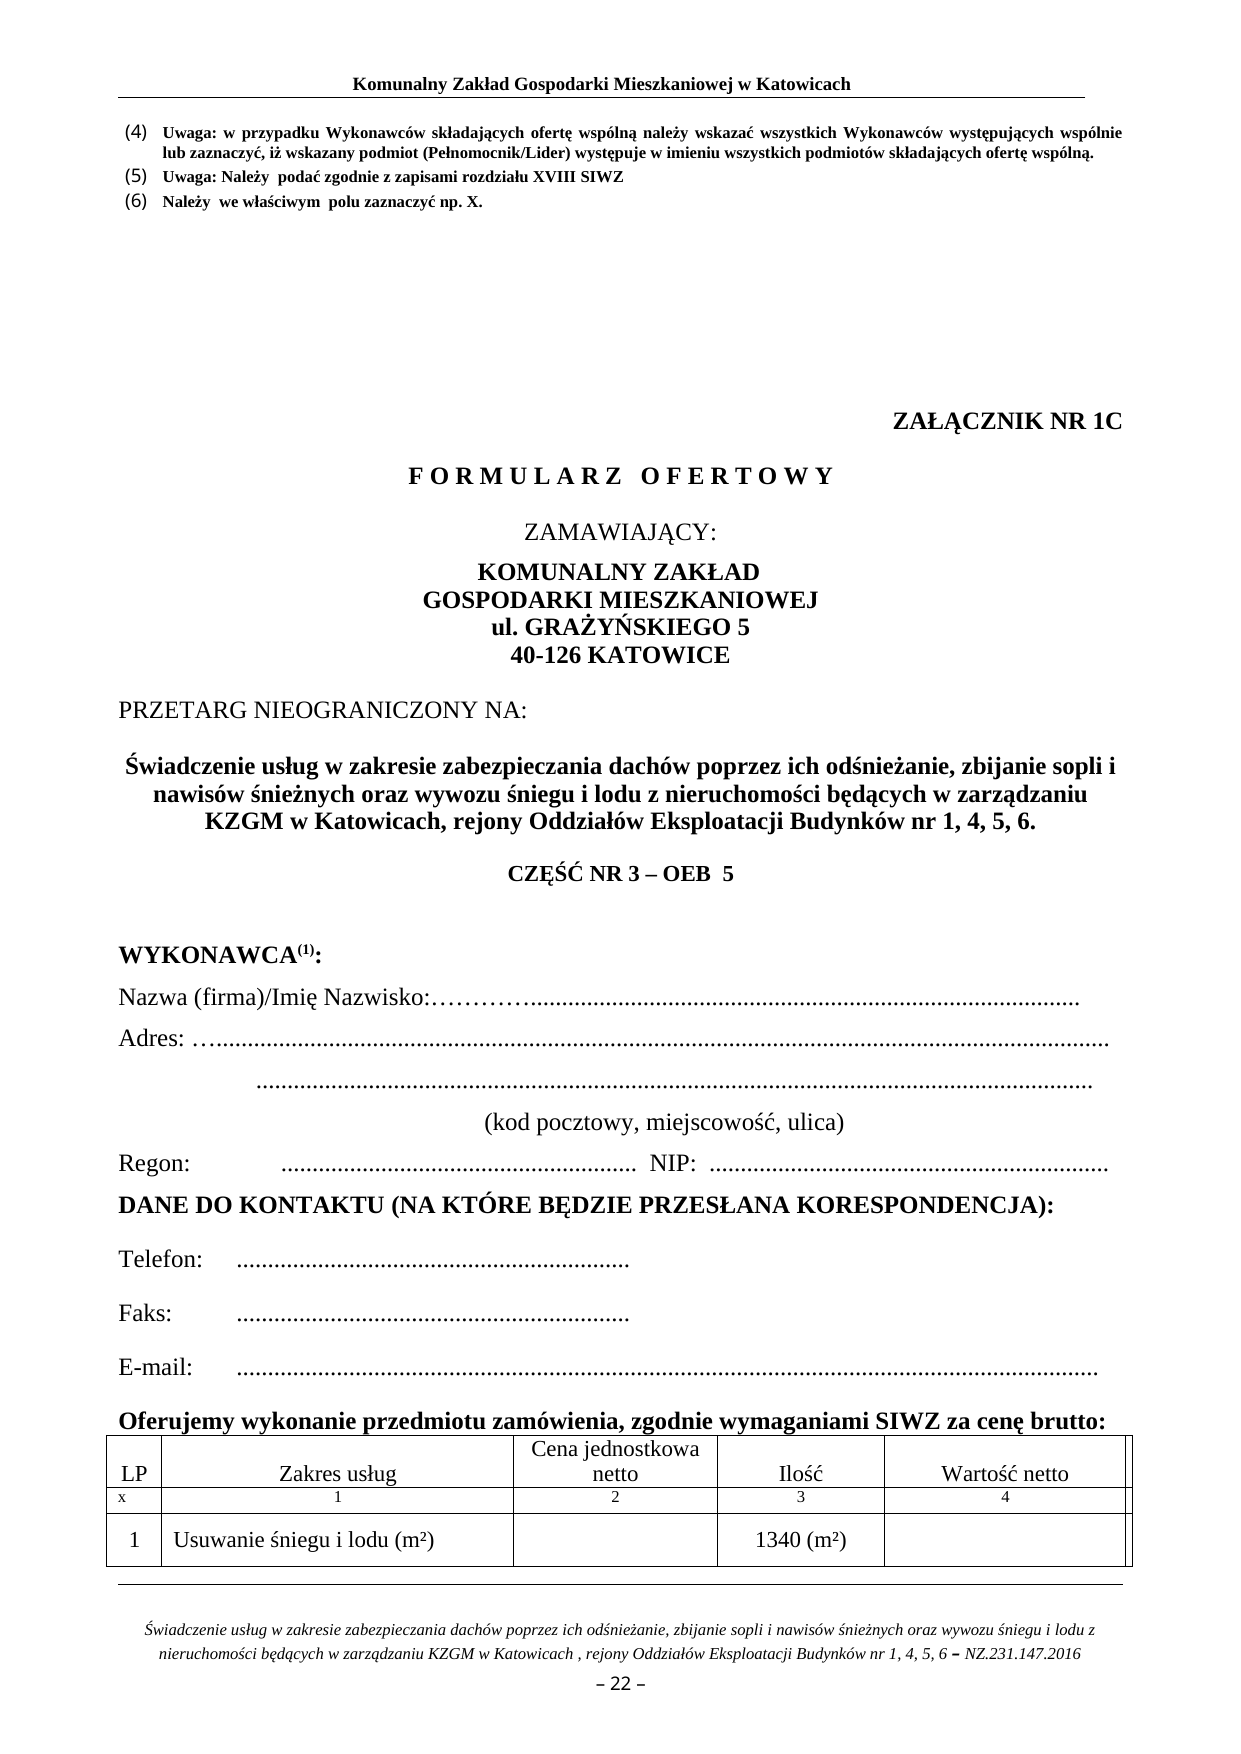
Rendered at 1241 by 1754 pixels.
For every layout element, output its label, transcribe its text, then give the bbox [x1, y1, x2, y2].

table_cell 1 [107, 1514, 161, 1566]
text (kod pocztowy, miejscowość, ulica) [118, 1108, 1123, 1135]
text ZAŁĄCZNIK NR 1C [118, 407, 1123, 435]
text CZĘŚĆ NR 3 – OEB 5 [118, 861, 1123, 886]
table_header Zakres usług [162, 1436, 513, 1487]
table_cell x [107, 1488, 161, 1513]
table_cell 2 [514, 1488, 717, 1513]
table_cell [1126, 1514, 1132, 1566]
list Uwaga: w przypadku Wykonawców składających ofertę wspólną należy wskazać wszystkich Wykonawców występujących wspólnie lub zaznaczyć, iż wskazany podmiot (Pełnomocnik/Lider) występuje w imieniu wszystkich podmiotów składających ofertę wspólną. [125, 118, 1123, 162]
text Regon: ......................................................... NIP: ................................................................ [118, 1149, 1123, 1177]
text przetarg nieograniczony na: [118, 697, 1123, 724]
table_header Wartość netto [885, 1436, 1125, 1487]
text Dane do kontaktu (na które będzie przesłana korespondencja): [118, 1191, 1123, 1218]
list 40-126 KATOWICE [118, 641, 1123, 669]
text WYKONAWCA(1): [118, 941, 1123, 969]
table_cell 1340 (m²) [718, 1514, 884, 1566]
text KOMUNALNY ZAKŁAD [118, 558, 1119, 586]
subtitle Oferujemy wykonanie przedmiotu zamówienia, zgodnie wymaganiami SIWZ za cenę brutto: [118, 1407, 1123, 1435]
list Należy we właściwym polu zaznaczyć np. X. [125, 188, 1123, 213]
text Telefon: ............................................................... [118, 1245, 1123, 1273]
table_header Ilość [718, 1436, 884, 1487]
table_header [1126, 1436, 1132, 1487]
text Nazwa (firma)/Imię Nazwisko:…………........................................................................................ [118, 983, 1123, 1011]
list GOSPODARKI MIESZKANIOWEJ ul. GRAŻYŃSKIEGO 5 [118, 586, 1123, 641]
table_cell [885, 1514, 1125, 1566]
text ...................................................................................................................................... [118, 1066, 1123, 1094]
text Faks: ............................................................... [118, 1299, 1123, 1327]
table_cell [514, 1514, 717, 1566]
table_header LP [107, 1436, 161, 1487]
text FORMULARZ OFERTOWY [118, 462, 1123, 490]
table_cell 3 [718, 1488, 884, 1513]
text ZAMAWIAJĄCY: [118, 518, 1123, 546]
table_header Cena jednostkowa netto [514, 1436, 717, 1487]
list Uwaga: Należy podać zgodnie z zapisami rozdziału XVIII SIWZ [125, 162, 1123, 188]
text E-mail: .......................................................................................................................................... [118, 1353, 1123, 1381]
text Świadczenie usług w zakresie zabezpieczania dachów poprzez ich odśnieżanie, zbijanie sopli i nawisów śnieżnych oraz wywozu śniegu i lodu z nieruchomości będących w zarządzaniu KZGM w Katowicach, rejony Oddziałów Eksploatacji Budynków nr 1, 4, 5, 6. [118, 752, 1123, 835]
table_cell 1 [162, 1488, 513, 1513]
text Adres: …............................................................................................................................................... [118, 1024, 1123, 1052]
table_cell Usuwanie śniegu i lodu (m²) [162, 1514, 513, 1566]
table_cell 4 [885, 1488, 1125, 1513]
table_cell [1126, 1488, 1132, 1513]
